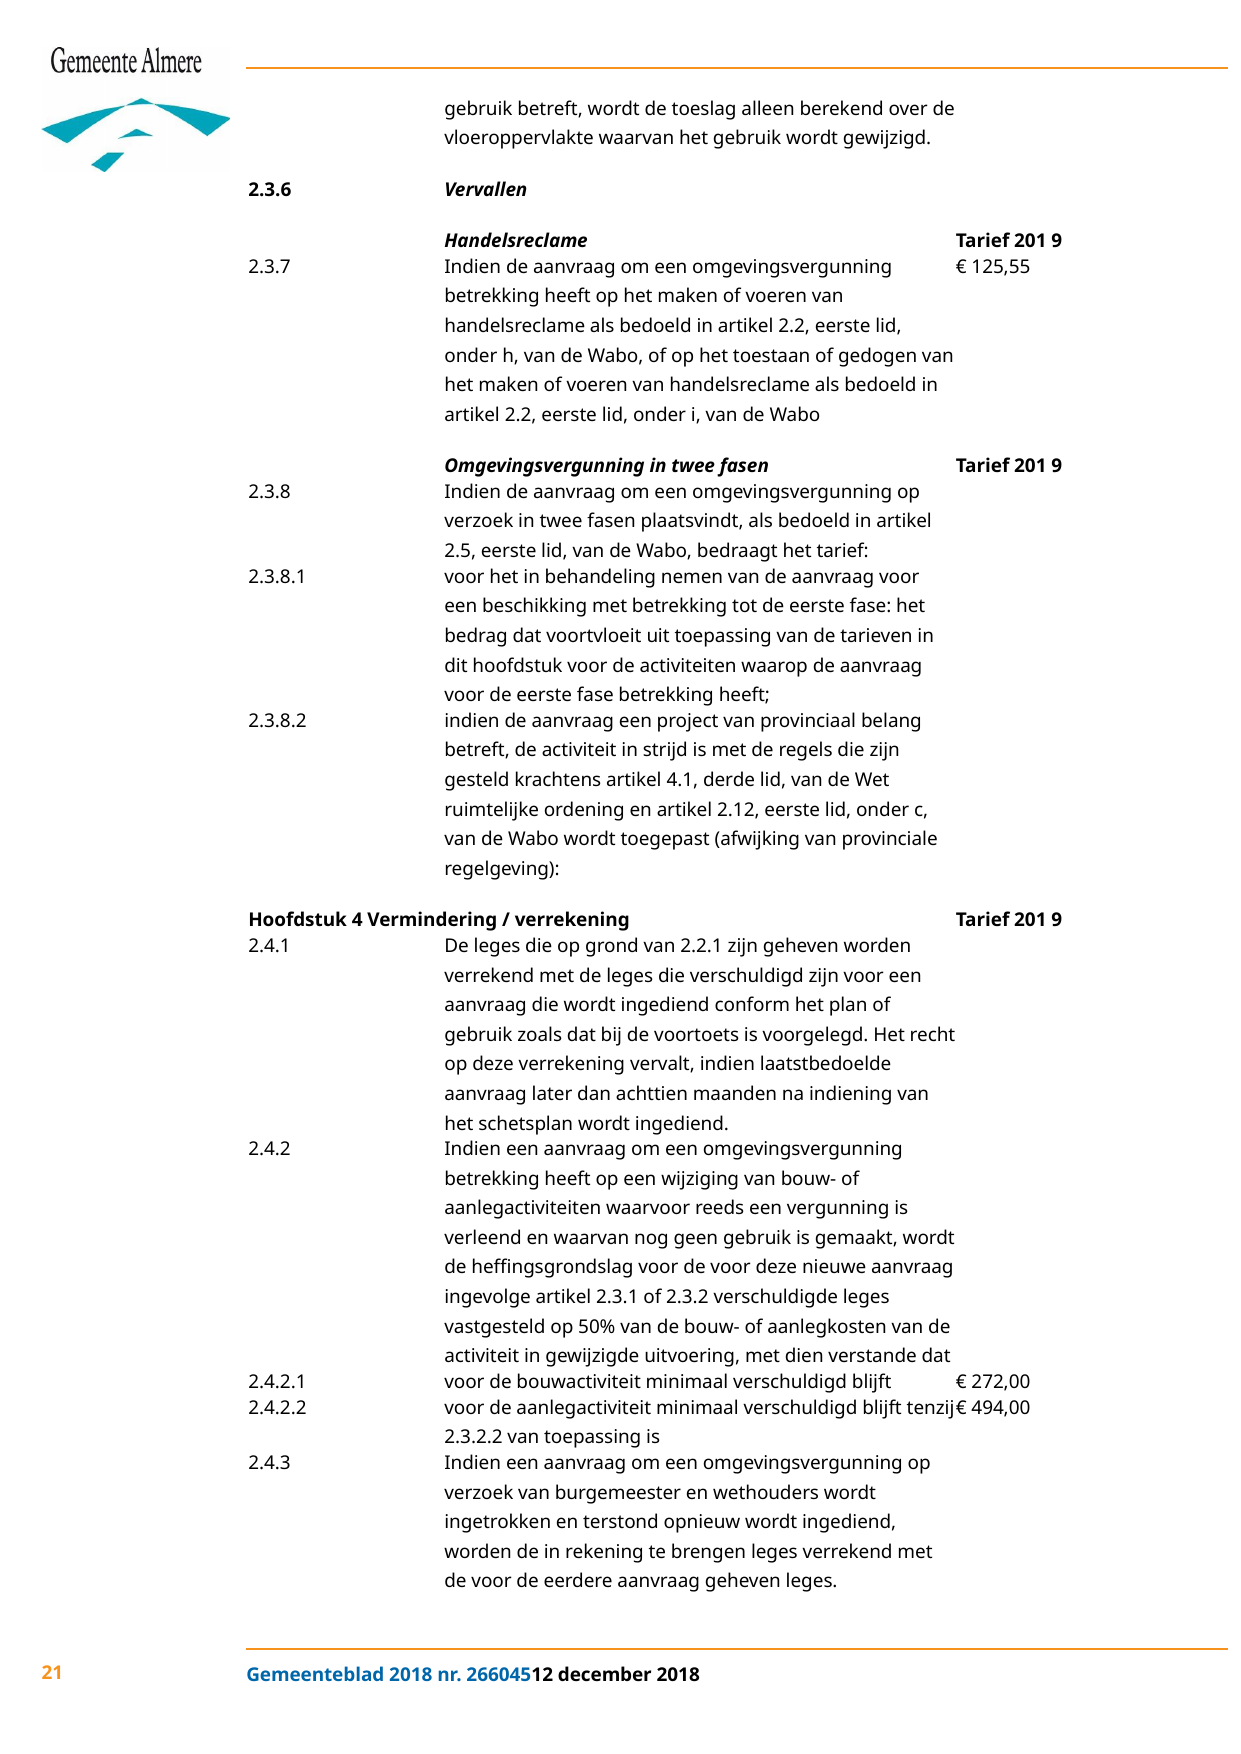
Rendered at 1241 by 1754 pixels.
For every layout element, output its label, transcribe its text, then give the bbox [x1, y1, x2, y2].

table_cell [956, 427, 1152, 452]
table_cell voor de aanlegactiviteit minimaal verschuldigd blijft tenzij 2.3.2.2 van toepassing is [444, 1394, 956, 1449]
table_cell [956, 202, 1152, 227]
table_cell [248, 227, 444, 253]
table_cell 2.3.8.1 [248, 563, 444, 707]
table_cell [956, 932, 1152, 1135]
table_cell [956, 478, 1152, 563]
table_cell gebruik betreft, wordt de toeslag alleen berekend over de vloeroppervlakte waarvan het gebruik wordt gewijzigd. [444, 95, 956, 150]
table_cell [248, 202, 444, 227]
table_cell 2.4.2.1 [248, 1368, 444, 1394]
table_cell [444, 202, 956, 227]
table_cell 2.4.2.2 [248, 1394, 444, 1449]
table_cell [248, 453, 444, 478]
table_cell De leges die op grond van 2.2.1 zijn geheven worden verrekend met de leges die verschuldigd zijn voor een aanvraag die wordt ingediend conform het plan of gebruik zoals dat bij de voortoets is voorgelegd. Het recht op deze verrekening vervalt, indien laatstbedoelde aanvraag later dan achttien maanden na indiening van het schetsplan wordt ingediend. [444, 932, 956, 1135]
table_cell [444, 150, 956, 176]
table_cell voor het in behandeling nemen van de aanvraag voor een beschikking met betrekking tot de eerste fase: het bedrag dat voortvloeit uit toepassing van de tarieven in dit hoofdstuk voor de activiteiten waarop de aanvraag voor de eerste fase betrekking heeft; [444, 563, 956, 707]
table_cell 2.4.3 [248, 1449, 444, 1593]
table_cell [956, 563, 1152, 707]
table_cell [956, 176, 1152, 202]
table_cell [444, 427, 956, 452]
table_cell Handelsreclame [444, 227, 956, 253]
table_cell € 125,55 [956, 253, 1152, 427]
table_cell [956, 1449, 1152, 1593]
table_cell [248, 427, 444, 452]
table_cell 2.4.2 [248, 1135, 444, 1368]
table_cell [248, 881, 444, 906]
table_cell 2.3.7 [248, 253, 444, 427]
table_cell Hoofdstuk 4 Vermindering / verrekening [248, 906, 956, 932]
table_cell € 272,00 [956, 1368, 1152, 1394]
table_cell Indien een aanvraag om een omgevingsvergunning betrekking heeft op een wijziging van bouw- of aanlegactiviteiten waarvoor reeds een vergunning is verleend en waarvan nog geen gebruik is gemaakt, wordt de heffingsgrondslag voor de voor deze nieuwe aanvraag ingevolge artikel 2.3.1 of 2.3.2 verschuldigde leges vastgesteld op 50% van de bouw- of aanlegkosten van de activiteit in gewijzigde uitvoering, met dien verstande dat [444, 1135, 956, 1368]
table_cell 2.3.8 [248, 478, 444, 563]
table_cell [956, 150, 1152, 176]
table_cell Tarief 201 9 [956, 906, 1152, 932]
table_cell Vervallen [444, 176, 956, 202]
table_cell [248, 95, 444, 150]
table_cell Indien de aanvraag om een omgevingsvergunning op verzoek in twee fasen plaatsvindt, als bedoeld in artikel 2.5, eerste lid, van de Wabo, bedraagt het tarief: [444, 478, 956, 563]
table_cell voor de bouwactiviteit minimaal verschuldigd blijft [444, 1368, 956, 1394]
table_cell [956, 881, 1152, 906]
table_cell 2.4.1 [248, 932, 444, 1135]
table_cell Tarief 201 9 [956, 227, 1152, 253]
table_cell 2.3.8.2 [248, 707, 444, 881]
table_cell [444, 881, 956, 906]
table_cell [956, 1135, 1152, 1368]
table_cell € 494,00 [956, 1394, 1152, 1449]
table_cell indien de aanvraag een project van provinciaal belang betreft, de activiteit in strijd is met de regels die zijn gesteld krachtens artikel 4.1, derde lid, van de Wet ruimtelijke ordening en artikel 2.12, eerste lid, onder c, van de Wabo wordt toegepast (afwijking van provinciale regelgeving): [444, 707, 956, 881]
table_cell Omgevingsvergunning in twee fasen [444, 453, 956, 478]
table_cell Tarief 201 9 [956, 453, 1152, 478]
picture [41, 47, 231, 172]
table_cell Indien de aanvraag om een omgevingsvergunning betrekking heeft op het maken of voeren van handelsreclame als bedoeld in artikel 2.2, eerste lid, onder h, van de Wabo, of op het toestaan of gedogen van het maken of voeren van handelsreclame als bedoeld in artikel 2.2, eerste lid, onder i, van de Wabo [444, 253, 956, 427]
table_cell [248, 150, 444, 176]
table_cell Indien een aanvraag om een omgevingsvergunning op verzoek van burgemeester en wethouders wordt ingetrokken en terstond opnieuw wordt ingediend, worden de in rekening te brengen leges verrekend met de voor de eerdere aanvraag geheven leges. [444, 1449, 956, 1593]
table_cell [956, 95, 1152, 150]
table_cell 2.3.6 [248, 176, 444, 202]
table_cell [956, 707, 1152, 881]
